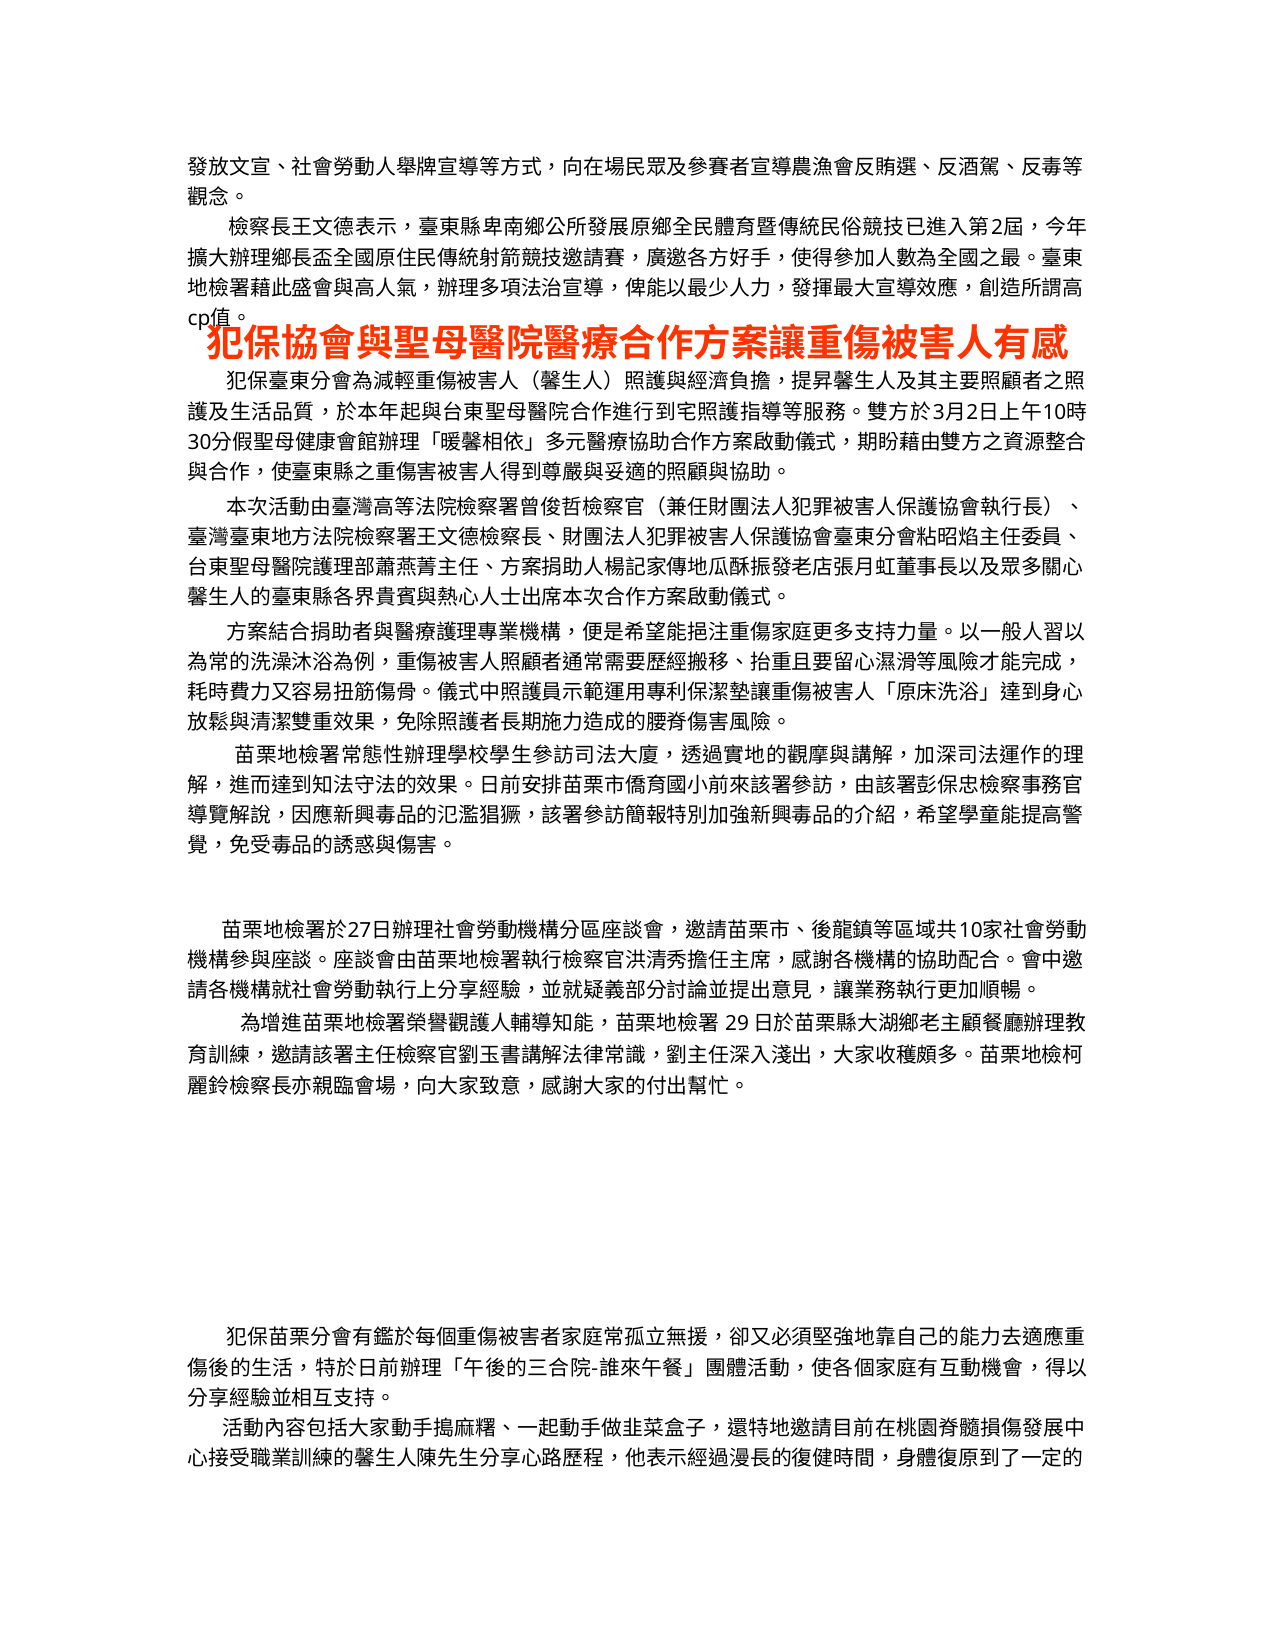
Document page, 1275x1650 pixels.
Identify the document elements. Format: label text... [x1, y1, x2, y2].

text 活動內容包括大家動手搗麻糬、一起動手做韭菜盒子，還特地邀請目前在桃園脊髓損傷發展中心接受職業訓練的馨生人陳先生分享心路歷程，他表示經過漫長的復健時間，身體復原到了一定的 [187, 1411, 1087, 1472]
text 犯保苗栗分會有鑑於每個重傷被害者家庭常孤立無援，卻又必須堅強地靠自己的能力去適應重傷後的生活，特於日前辦理「午後的三合院-誰來午餐」團體活動，使各個家庭有互動機會，得以分享經驗並相互支持。 [187, 1321, 1087, 1411]
text 為增進苗栗地檢署榮譽觀護人輔導知能，苗栗地檢署29日於苗栗縣大湖鄉老主顧餐廳辦理教育訓練，邀請該署主任檢察官劉玉書講解法律常識，劉主任深入淺出，大家收穫頗多。苗栗地檢柯麗鈴檢察長亦親臨會場，向大家致意，感謝大家的付出幫忙。 [187, 1006, 1087, 1099]
text 苗栗地檢署於27日辦理社會勞動機構分區座談會，邀請苗栗市、後龍鎮等區域共10家社會勞動機構參與座談。座談會由苗栗地檢署執行檢察官洪清秀擔任主席，感謝各機構的協助配合。會中邀請各機構就社會勞動執行上分享經驗，並就疑義部分討論並提出意見，讓業務執行更加順暢。 [187, 913, 1087, 1004]
text 檢察長王文德表示，臺東縣卑南鄉公所發展原鄉全民體育暨傳統民俗競技已進入第2屆，今年擴大辦理鄉長盃全國原住民傳統射箭競技邀請賽，廣邀各方好手，使得參加人數為全國之最。臺東地檢署藉此盛會與高人氣，辦理多項法治宣導，俾能以最少人力，發揮最大宣導效應，創造所謂高cp值。 [187, 210, 1087, 331]
text 反毒扎根，預防新興毒品 [187, 1212, 1087, 1266]
text 苗栗地檢署辦理社會勞動機構分區座談會，與機構交流分享經驗 [187, 1147, 1087, 1210]
text 犯保協會與聖母醫院醫療合作方案讓重傷被害人有感 [187, 331, 1087, 363]
text 苗栗地檢署辦理榮譽觀護人教育訓練 [187, 859, 1087, 913]
text 犯保苗栗分會辦理重傷馨生人團體關懷活動 [187, 1266, 1087, 1321]
text 方案結合捐助者與醫療護理專業機構，便是希望能挹注重傷家庭更多支持力量。以一般人習以為常的洗澡沐浴為例，重傷被害人照顧者通常需要歷經搬移、抬重且要留心濕滑等風險才能完成，耗時費力又容易扭筋傷骨。儀式中照護員示範運用專利保潔墊讓重傷被害人「原床洗浴」達到身心放鬆與清潔雙重效果，免除照護者長期施力造成的腰脊傷害風險。 [187, 615, 1087, 736]
text 基隆更保春風合唱團演出行前贈書記者會 [187, 1102, 1087, 1145]
text 苗栗地檢署常態性辦理學校學生參訪司法大廈，透過實地的觀摩與講解，加深司法運作的理解，進而達到知法守法的效果。日前安排苗栗市僑育國小前來該署參訪，由該署彭保忠檢察事務官導覽解說，因應新興毒品的氾濫猖獗，該署參訪簡報特別加強新興毒品的介紹，希望學童能提高警覺，免受毒品的誘惑與傷害。 [187, 738, 1087, 859]
text 犯保臺東分會為減輕重傷被害人（馨生人）照護與經濟負擔，提昇馨生人及其主要照顧者之照護及生活品質，於本年起與台東聖母醫院合作進行到宅照護指導等服務。雙方於3月2日上午10時30分假聖母健康會館辦理「暖馨相依」多元醫療協助合作方案啟動儀式，期盼藉由雙方之資源整合與合作，使臺東縣之重傷害被害人得到尊嚴與妥適的照顧與協助。 [187, 365, 1087, 486]
text 本次活動由臺灣高等法院檢察署曾俊哲檢察官（兼任財團法人犯罪被害人保護協會執行長）、臺灣臺東地方法院檢察署王文德檢察長、財團法人犯罪被害人保護協會臺東分會粘昭焰主任委員、台東聖母醫院護理部蕭燕菁主任、方案捐助人楊記家傳地瓜酥振發老店張月虹董事長以及眾多關心馨生人的臺東縣各界貴賓與熱心人士出席本次合作方案啟動儀式。 [187, 490, 1087, 611]
text 發放文宣、社會勞動人舉牌宣導等方式，向在場民眾及參賽者宣導農漁會反賄選、反酒駕、反毒等觀念。 [187, 150, 1087, 210]
